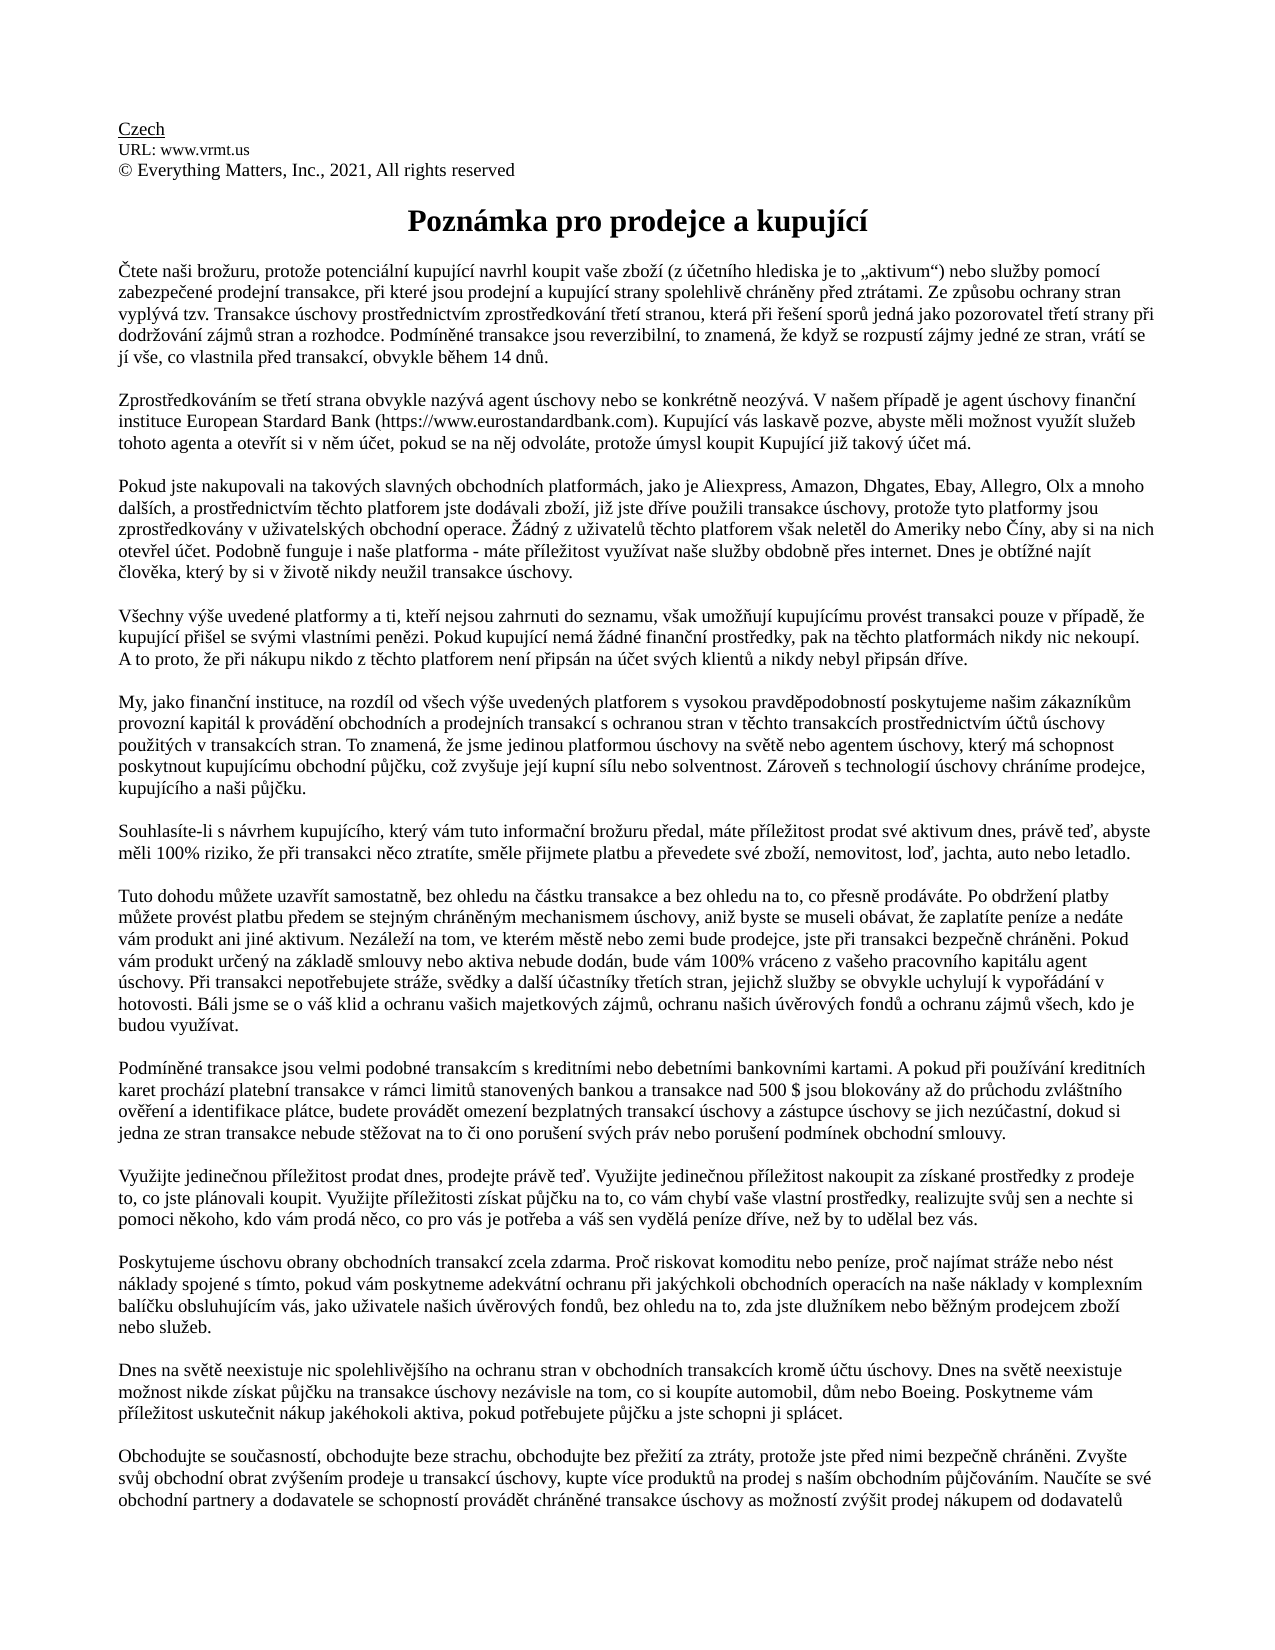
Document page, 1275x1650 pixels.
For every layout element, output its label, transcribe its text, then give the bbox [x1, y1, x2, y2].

text Využijte jedinečnou příležitost prodat dnes, prodejte právě teď. Využijte jedinečnou příležitost nakoupit za získané prostředky z prodeje to, co jste plánovali koupit. Využijte příležitosti získat půjčku na to, co vám chybí vaše vlastní prostředky, realizujte svůj sen a nechte si pomoci někoho, kdo vám prodá něco, co pro vás je potřeba a váš sen vydělá peníze dříve, než by to udělal bez vás. [118, 1165, 1157, 1230]
text Obchodujte se současností, obchodujte beze strachu, obchodujte bez přežití za ztráty, protože jste před nimi bezpečně chráněni. Zvyšte svůj obchodní obrat zvýšením prodeje u transakcí úschovy, kupte více produktů na prodej s naším obchodním půjčováním. Naučíte se své obchodní partnery a dodavatele se schopností provádět chráněné transakce úschovy as možností zvýšit prodej nákupem od dodavatelů [118, 1445, 1157, 1510]
text Souhlasíte-li s návrhem kupujícího, který vám tuto informační brožuru předal, máte příležitost prodat své aktivum dnes, právě teď, abyste měli 100% riziko, že při transakci něco ztratíte, směle přijmete platbu a převedete své zboží, nemovitost, loď, jachta, auto nebo letadlo. [118, 820, 1157, 863]
text Zprostředkováním se třetí strana obvykle nazývá agent úschovy nebo se konkrétně neozývá. V našem případě je agent úschovy finanční [118, 389, 1157, 410]
text Tuto dohodu můžete uzavřít samostatně, bez ohledu na částku transakce a bez ohledu na to, co přesně prodáváte. Po obdržení platby můžete provést platbu předem se stejným chráněným mechanismem úschovy, aniž byste se museli obávat, že zaplatíte peníze a nedáte vám produkt ani jiné aktivum. Nezáleží na tom, ve kterém městě nebo zemi bude prodejce, jste při transakci bezpečně chráněni. Pokud vám produkt určený na základě smlouvy nebo aktiva nebude dodán, bude vám 100% vráceno z vašeho pracovního kapitálu agent úschovy. Při transakci nepotřebujete stráže, svědky a další účastníky třetích stran, jejichž služby se obvykle uchylují k vypořádání v hotovosti. Báli jsme se o váš klid a ochranu vašich majetkových zájmů, ochranu našich úvěrových fondů a ochranu zájmů všech, kdo je budou využívat. [118, 885, 1157, 1036]
text Pokud jste nakupovali na takových slavných obchodních platformách, jako je Aliexpress, Amazon, Dhgates, Ebay, Allegro, Olx a mnoho dalších, a prostřednictvím těchto platforem jste dodávali zboží, již jste dříve použili transakce úschovy, protože tyto platformy jsou zprostředkovány v uživatelských obchodní operace. Žádný z uživatelů těchto platforem však neletěl do Ameriky nebo Číny, aby si na nich otevřel účet. Podobně funguje i naše platforma - máte příležitost využívat naše služby obdobně přes internet. Dnes je obtížné najít člověka, který by si v životě nikdy neužil transakce úschovy. [118, 475, 1157, 583]
text instituce European Stardard Bank (https://www.eurostandardbank.com). Kupující vás laskavě pozve, abyste měli možnost využít služeb tohoto agenta a otevřít si v něm účet, pokud se na něj odvoláte, protože úmysl koupit Kupující již takový účet má. [118, 410, 1157, 453]
text © Everything Matters, Inc., 2021, All rights reserved [118, 159, 1157, 180]
text Čtete naši brožuru, protože potenciální kupující navrhl koupit vaše zboží (z účetního hlediska je to „aktivum“) nebo služby pomocí zabezpečené prodejní transakce, při které jsou prodejní a kupující strany spolehlivě chráněny před ztrátami. Ze způsobu ochrany stran vyplývá tzv. Transakce úschovy prostřednictvím zprostředkování třetí stranou, která při řešení sporů jedná jako pozorovatel třetí strany při dodržování zájmů stran a rozhodce. Podmíněné transakce jsou reverzibilní, to znamená, že když se rozpustí zájmy jedné ze stran, vrátí se jí vše, co vlastnila před transakcí, obvykle během 14 dnů. [118, 259, 1157, 367]
text Poskytujeme úschovu obrany obchodních transakcí zcela zdarma. Proč riskovat komoditu nebo peníze, proč najímat stráže nebo nést náklady spojené s tímto, pokud vám poskytneme adekvátní ochranu při jakýchkoli obchodních operacích na naše náklady v komplexním balíčku obsluhujícím vás, jako uživatele našich úvěrových fondů, bez ohledu na to, zda jste dlužníkem nebo běžným prodejcem zboží nebo služeb. [118, 1251, 1157, 1338]
text Poznámka pro prodejce a kupující [118, 202, 1157, 238]
text Všechny výše uvedené platformy a ti, kteří nejsou zahrnuti do seznamu, však umožňují kupujícímu provést transakci pouze v případě, že kupující přišel se svými vlastními penězi. Pokud kupující nemá žádné finanční prostředky, pak na těchto platformách nikdy nic nekoupí. A to proto, že při nákupu nikdo z těchto platforem není připsán na účet svých klientů a nikdy nebyl připsán dříve. [118, 604, 1157, 669]
text Czech [118, 118, 1157, 140]
text Dnes na světě neexistuje nic spolehlivějšího na ochranu stran v obchodních transakcích kromě účtu úschovy. Dnes na světě neexistuje možnost nikde získat půjčku na transakce úschovy nezávisle na tom, co si koupíte automobil, dům nebo Boeing. Poskytneme vám příležitost uskutečnit nákup jakéhokoli aktiva, pokud potřebujete půjčku a jste schopni ji splácet. [118, 1359, 1157, 1424]
text URL: www.vrmt.us [118, 140, 1157, 159]
text Podmíněné transakce jsou velmi podobné transakcím s kreditními nebo debetními bankovními kartami. A pokud při používání kreditních karet prochází platební transakce v rámci limitů stanovených bankou a transakce nad 500 $ jsou blokovány až do průchodu zvláštního ověření a identifikace plátce, budete provádět omezení bezplatných transakcí úschovy a zástupce úschovy se jich nezúčastní, dokud si jedna ze stran transakce nebude stěžovat na to či ono porušení svých práv nebo porušení podmínek obchodní smlouvy. [118, 1057, 1157, 1143]
text My, jako finanční instituce, na rozdíl od všech výše uvedených platforem s vysokou pravděpodobností poskytujeme našim zákazníkům provozní kapitál k provádění obchodních a prodejních transakcí s ochranou stran v těchto transakcích prostřednictvím účtů úschovy použitých v transakcích stran. To znamená, že jsme jedinou platformou úschovy na světě nebo agentem úschovy, který má schopnost poskytnout kupujícímu obchodní půjčku, což zvyšuje její kupní sílu nebo solventnost. Zároveň s technologií úschovy chráníme prodejce, kupujícího a naši půjčku. [118, 691, 1157, 798]
